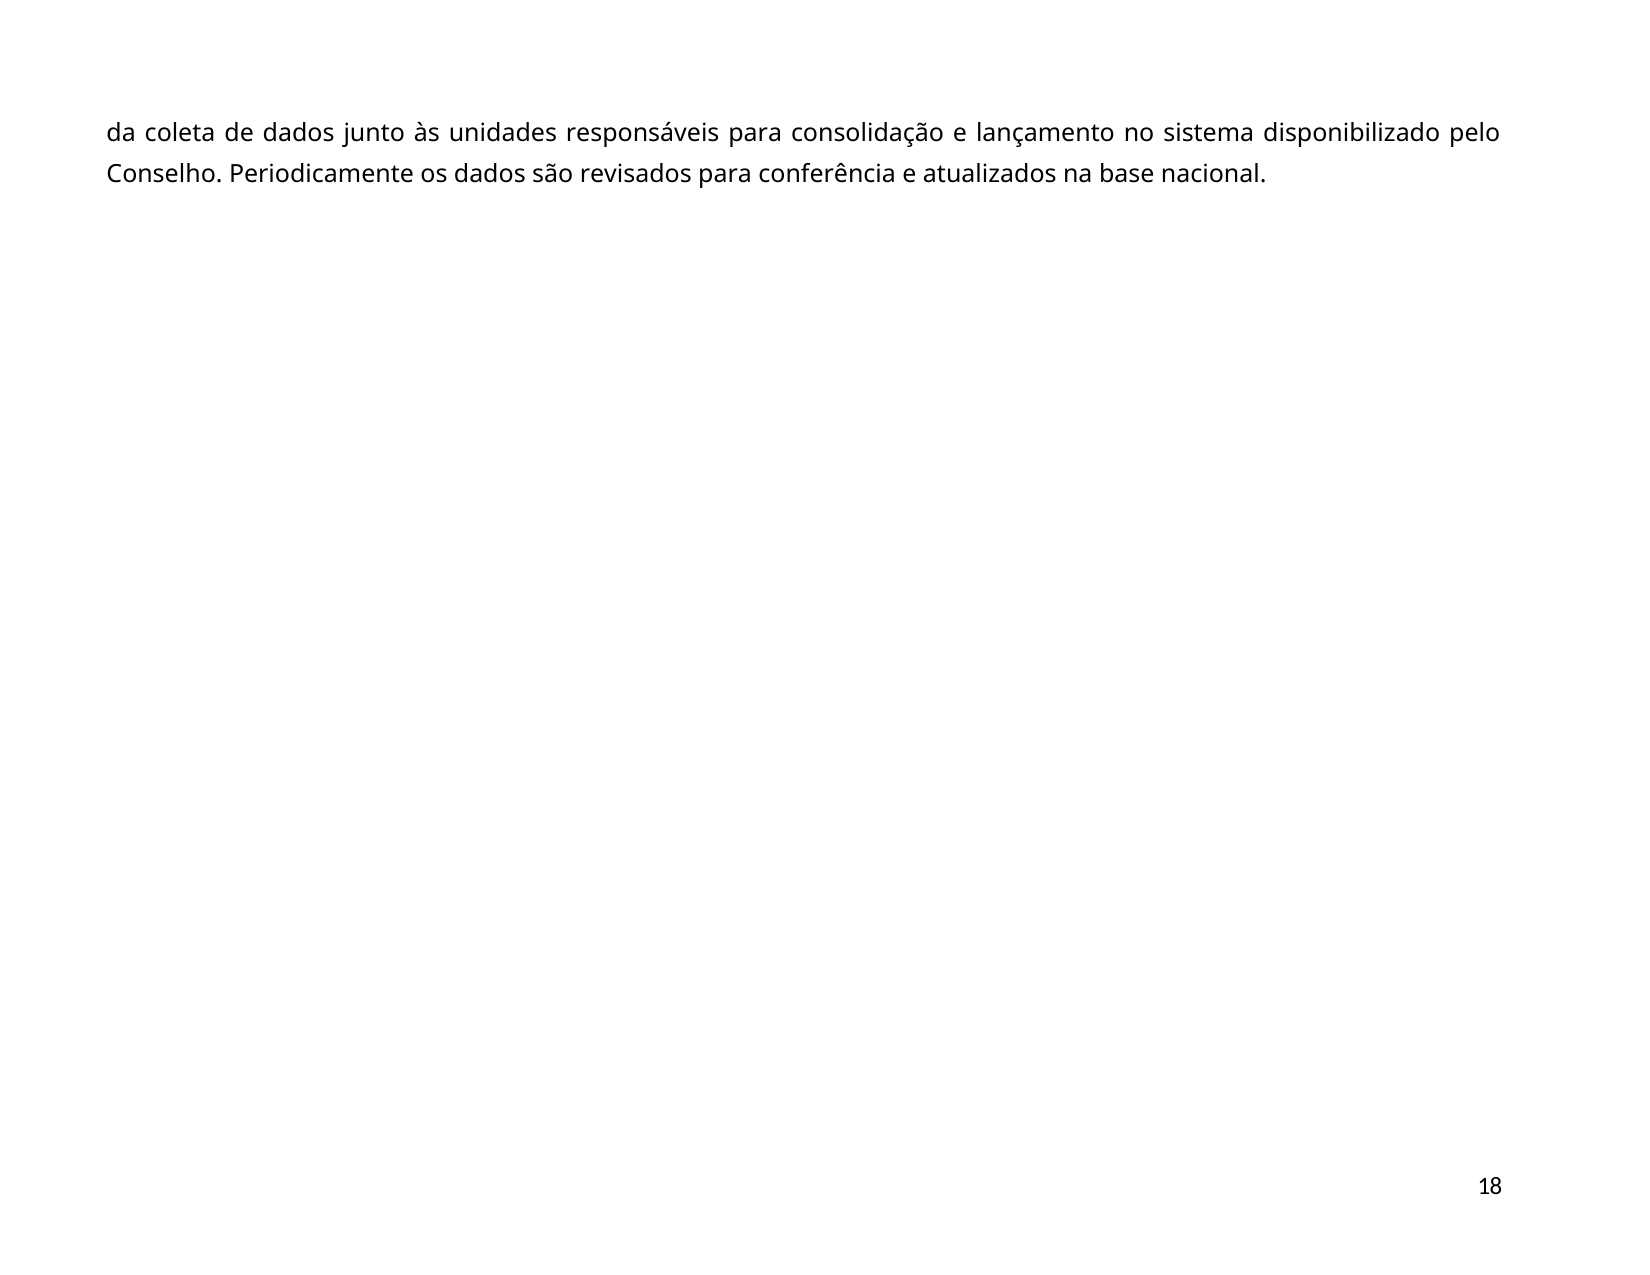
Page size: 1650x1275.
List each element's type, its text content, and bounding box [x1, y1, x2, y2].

text da coleta de dados junto às unidades responsáveis para consolidação e lançamento no sistema disponibilizado pelo Conselho. Periodicamente os dados são revisados para conferência e atualizados na base nacional. [106, 114, 1503, 190]
